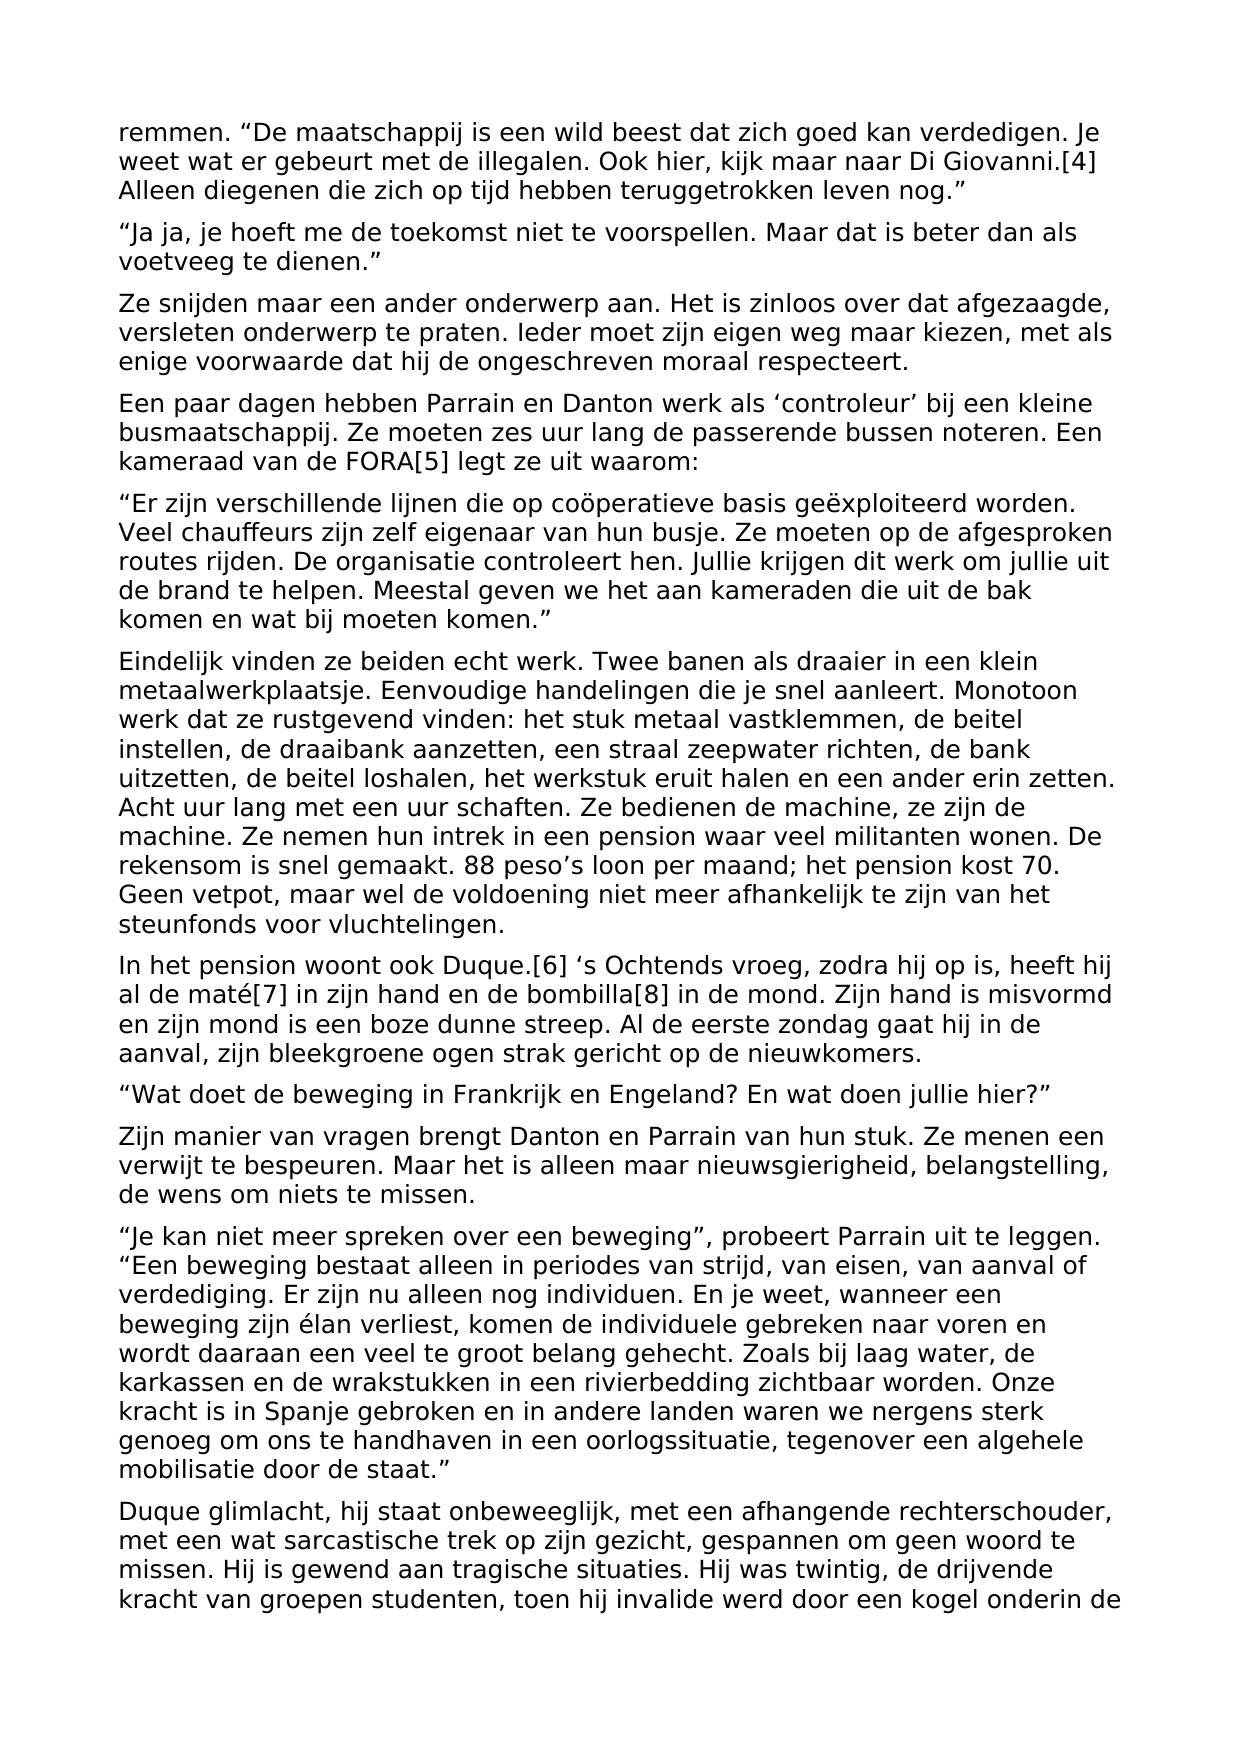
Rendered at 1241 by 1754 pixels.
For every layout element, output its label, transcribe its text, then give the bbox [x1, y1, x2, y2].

text Duque glimlacht, hij staat onbeweeglijk, met een afhangende rechterschouder, met een wat sarcastische trek op zijn gezicht, gespannen om geen woord te missen. Hij is gewend aan tragische situaties. Hij was twintig, de drijvende kracht van groepen studenten, toen hij invalide werd door een kogel onderin de [118, 1497, 1122, 1614]
text Zijn manier van vragen brengt Danton en Parrain van hun stuk. Ze menen een verwijt te bespeuren. Maar het is alleen maar nieuwsgierigheid, belangstelling, de wens om niets te missen. [118, 1122, 1122, 1210]
text Eindelijk vinden ze beiden echt werk. Twee banen als draaier in een klein metaalwerkplaatsje. Eenvoudige handelingen die je snel aanleert. Monotoon werk dat ze rustgevend vinden: het stuk metaal vastklemmen, de beitel instellen, de draaibank aanzetten, een straal zeepwater richten, de bank uitzetten, de beitel loshalen, het werkstuk eruit halen en een ander erin zetten. Acht uur lang met een uur schaften. Ze bedienen de machine, ze zijn de machine. Ze nemen hun intrek in een pension waar veel militanten wonen. De rekensom is snel gemaakt. 88 peso’s loon per maand; het pension kost 70. Geen vetpot, maar wel de voldoening niet meer afhankelijk te zijn van het steunfonds voor vluchtelingen. [118, 647, 1122, 939]
text Ze snijden maar een ander onderwerp aan. Het is zinloos over dat afgezaagde, versleten onderwerp te praten. Ieder moet zijn eigen weg maar kiezen, met als enige voorwaarde dat hij de ongeschreven moraal respecteert. [118, 289, 1122, 376]
text “Ja ja, je hoeft me de toekomst niet te voorspellen. Maar dat is beter dan als voetveeg te dienen.” [118, 218, 1122, 276]
text “Wat doet de beweging in Frankrijk en Engeland? En wat doen jullie hier?” [118, 1081, 1122, 1110]
text In het pension woont ook Duque.[6] ‘s Ochtends vroeg, zodra hij op is, heeft hij al de maté[7] in zijn hand en de bombilla[8] in de mond. Zijn hand is misvormd en zijn mond is een boze dunne streep. Al de eerste zondag gaat hij in de aanval, zijn bleekgroene ogen strak gericht op de nieuwkomers. [118, 951, 1122, 1068]
text “Je kan niet meer spreken over een beweging”, probeert Parrain uit te leggen. “Een beweging bestaat alleen in periodes van strijd, van eisen, van aanval of verdediging. Er zijn nu alleen nog individuen. En je weet, wanneer een beweging zijn élan verliest, komen de individuele gebreken naar voren en wordt daaraan een veel te groot belang gehecht. Zoals bij laag water, de karkassen en de wrakstukken in een rivierbedding zichtbaar worden. Onze kracht is in Spanje gebroken en in andere landen waren we nergens sterk genoeg om ons te handhaven in een oorlogssituatie, tegenover een algehele mobilisatie door de staat.” [118, 1222, 1122, 1485]
text Een paar dagen hebben Parrain en Danton werk als ‘controleur’ bij een kleine busmaatschappij. Ze moeten zes uur lang de passerende bussen noteren. Een kameraad van de FORA[5] legt ze uit waarom: [118, 389, 1122, 476]
text “Er zijn verschillende lijnen die op coöperatieve basis geëxploiteerd worden. Veel chauffeurs zijn zelf eigenaar van hun busje. Ze moeten op de afgesproken routes rijden. De organisatie controleert hen. Jullie krijgen dit werk om jullie uit de brand te helpen. Meestal geven we het aan kameraden die uit de bak komen en wat bij moeten komen.” [118, 489, 1122, 635]
text remmen. “De maatschappij is een wild beest dat zich goed kan verdedigen. Je weet wat er gebeurt met de illegalen. Ook hier, kijk maar naar Di Giovanni.[4] Alleen diegenen die zich op tijd hebben teruggetrokken leven nog.” [118, 118, 1122, 206]
